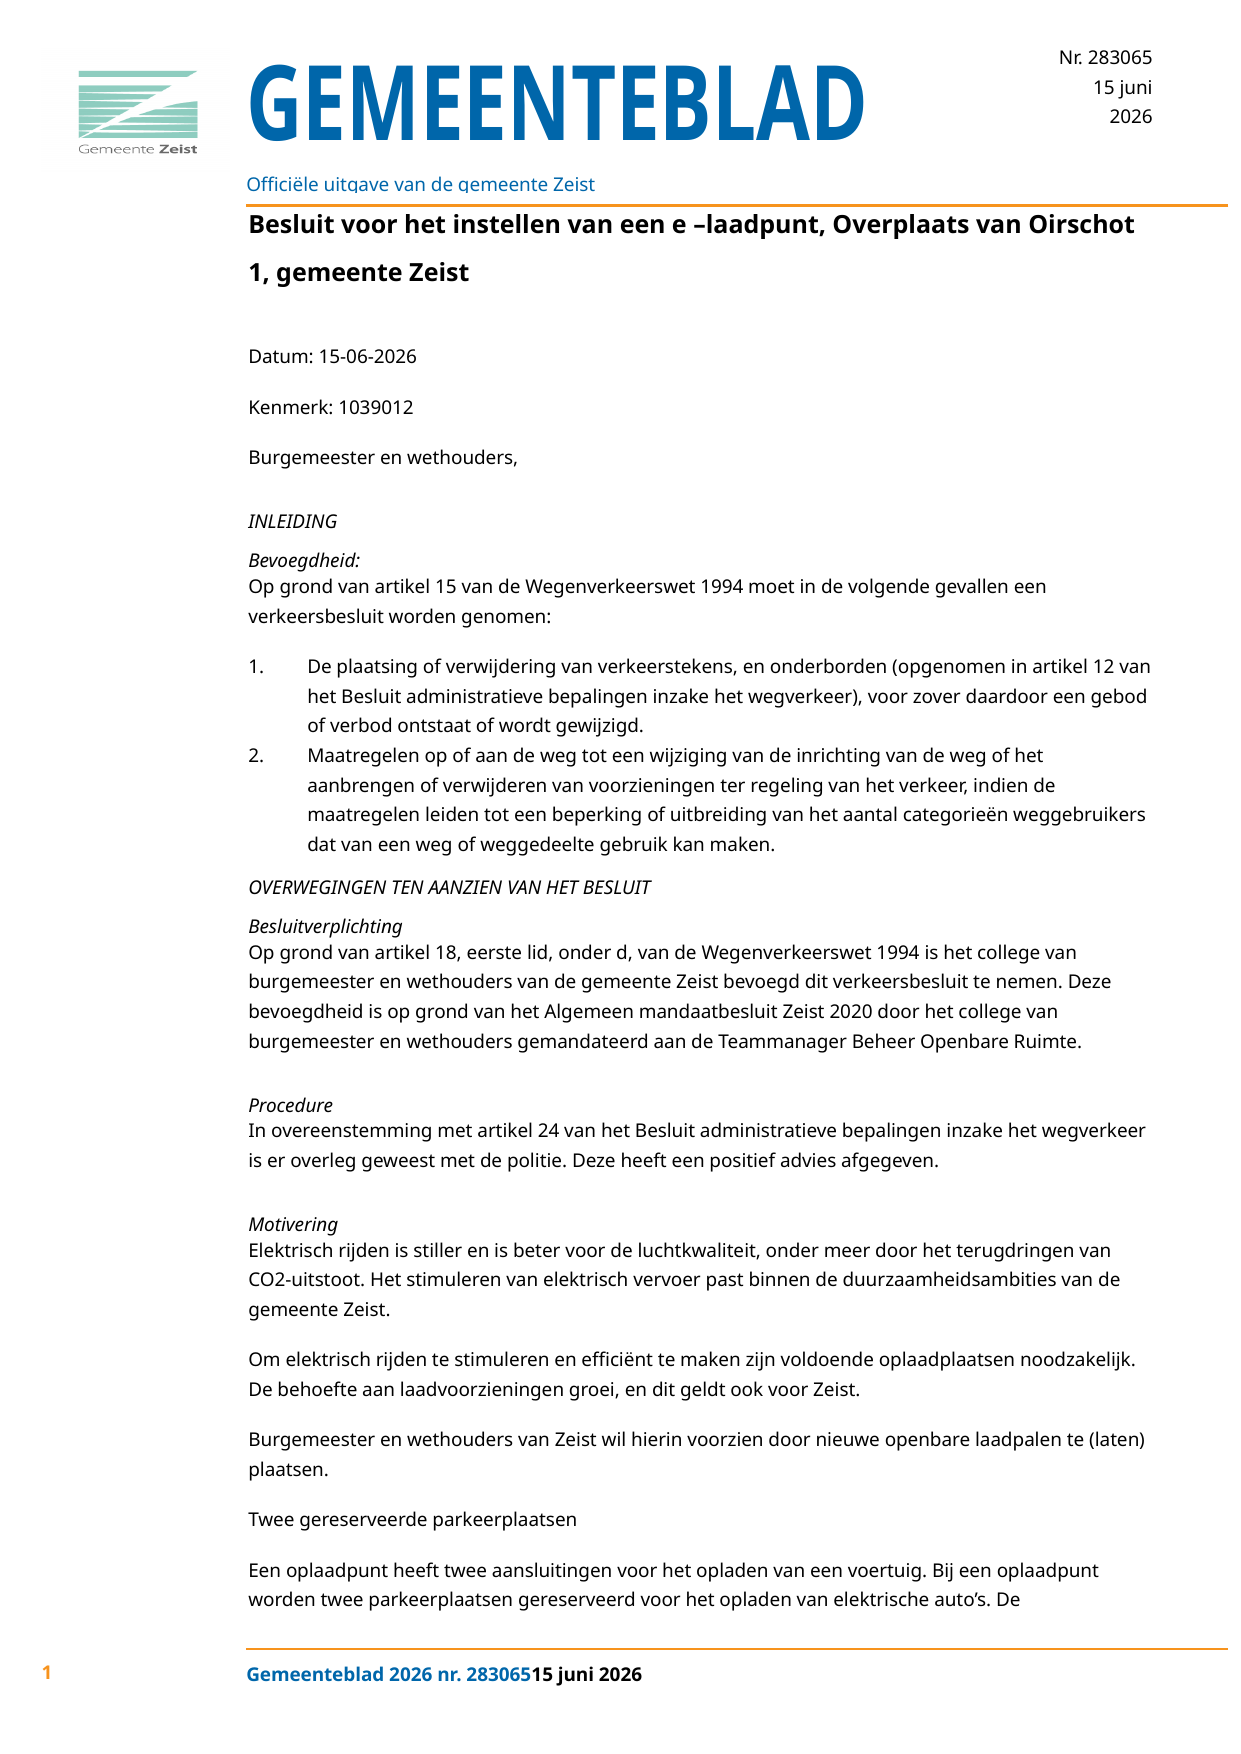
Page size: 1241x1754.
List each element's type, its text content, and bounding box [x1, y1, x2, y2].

text Kenmerk: 1039012 [248, 394, 1152, 420]
text In overeenstemming met artikel 24 van het Besluit administratieve bepalingen inzake het wegverkeer is er overleg geweest met de politie. Deze heeft een positief advies afgegeven. [248, 1117, 1152, 1173]
picture [41, 47, 231, 172]
text Besluitverplichting [248, 913, 1152, 939]
text INLEIDING [248, 508, 1152, 534]
text Motivering [248, 1211, 1152, 1237]
list Maatregelen op of aan de weg tot een wijziging van de inrichting van de weg of het aanbrengen of verwijderen van voorzieningen ter regeling van het verkeer, indien de maatregelen leiden tot een beperking of uitbreiding van het aantal categorieën weggebruikers dat van een weg of weggedeelte gebruik kan maken. [248, 742, 1152, 857]
text Op grond van artikel 18, eerste lid, onder d, van de Wegenverkeerswet 1994 is het college van burgemeester en wethouders van de gemeente Zeist bevoegd dit verkeersbesluit te nemen. Deze bevoegdheid is op grond van het Algemeen mandaatbesluit Zeist 2020 door het college van burgemeester en wethouders gemandateerd aan de Teammanager Beheer Openbare Ruimte. [248, 939, 1152, 1053]
text Op grond van artikel 15 van de Wegenverkeerswet 1994 moet in de volgende gevallen een verkeersbesluit worden genomen: [248, 573, 1152, 629]
text Om elektrisch rijden te stimuleren en efficiënt te maken zijn voldoende oplaadplaatsen noodzakelijk. De behoefte aan laadvoorzieningen groei, en dit geldt ook voor Zeist. [248, 1346, 1152, 1402]
text Twee gereserveerde parkeerplaatsen [248, 1506, 1152, 1532]
list De plaatsing of verwijdering van verkeerstekens, en onderborden (opgenomen in artikel 12 van het Besluit administratieve bepalingen inzake het wegverkeer), voor zover daardoor een gebod of verbod ontstaat of wordt gewijzigd. [248, 653, 1152, 738]
text Elektrisch rijden is stiller en is beter voor de luchtkwaliteit, onder meer door het terugdringen van CO2-uitstoot. Het stimuleren van elektrisch vervoer past binnen de duurzaamheidsambities van de gemeente Zeist. [248, 1237, 1152, 1322]
text Burgemeester en wethouders van Zeist wil hierin voorzien door nieuwe openbare laadpalen te (laten) plaatsen. [248, 1426, 1152, 1482]
text Datum: 15-06-2026 [248, 344, 1152, 369]
text Een oplaadpunt heeft twee aansluitingen voor het opladen van een voertuig. Bij een oplaadpunt worden twee parkeerplaatsen gereserveerd voor het opladen van elektrische auto’s. De [248, 1557, 1152, 1612]
text Besluit voor het instellen van een e –laadpunt, Overplaats van Oirschot 1, gemeente Zeist [248, 207, 1152, 288]
text Bevoegdheid: [248, 548, 1152, 573]
text OVERWEGINGEN TEN AANZIEN VAN HET BESLUIT [248, 874, 1152, 900]
text Burgemeester en wethouders, [248, 444, 1152, 470]
text Procedure [248, 1092, 1152, 1117]
